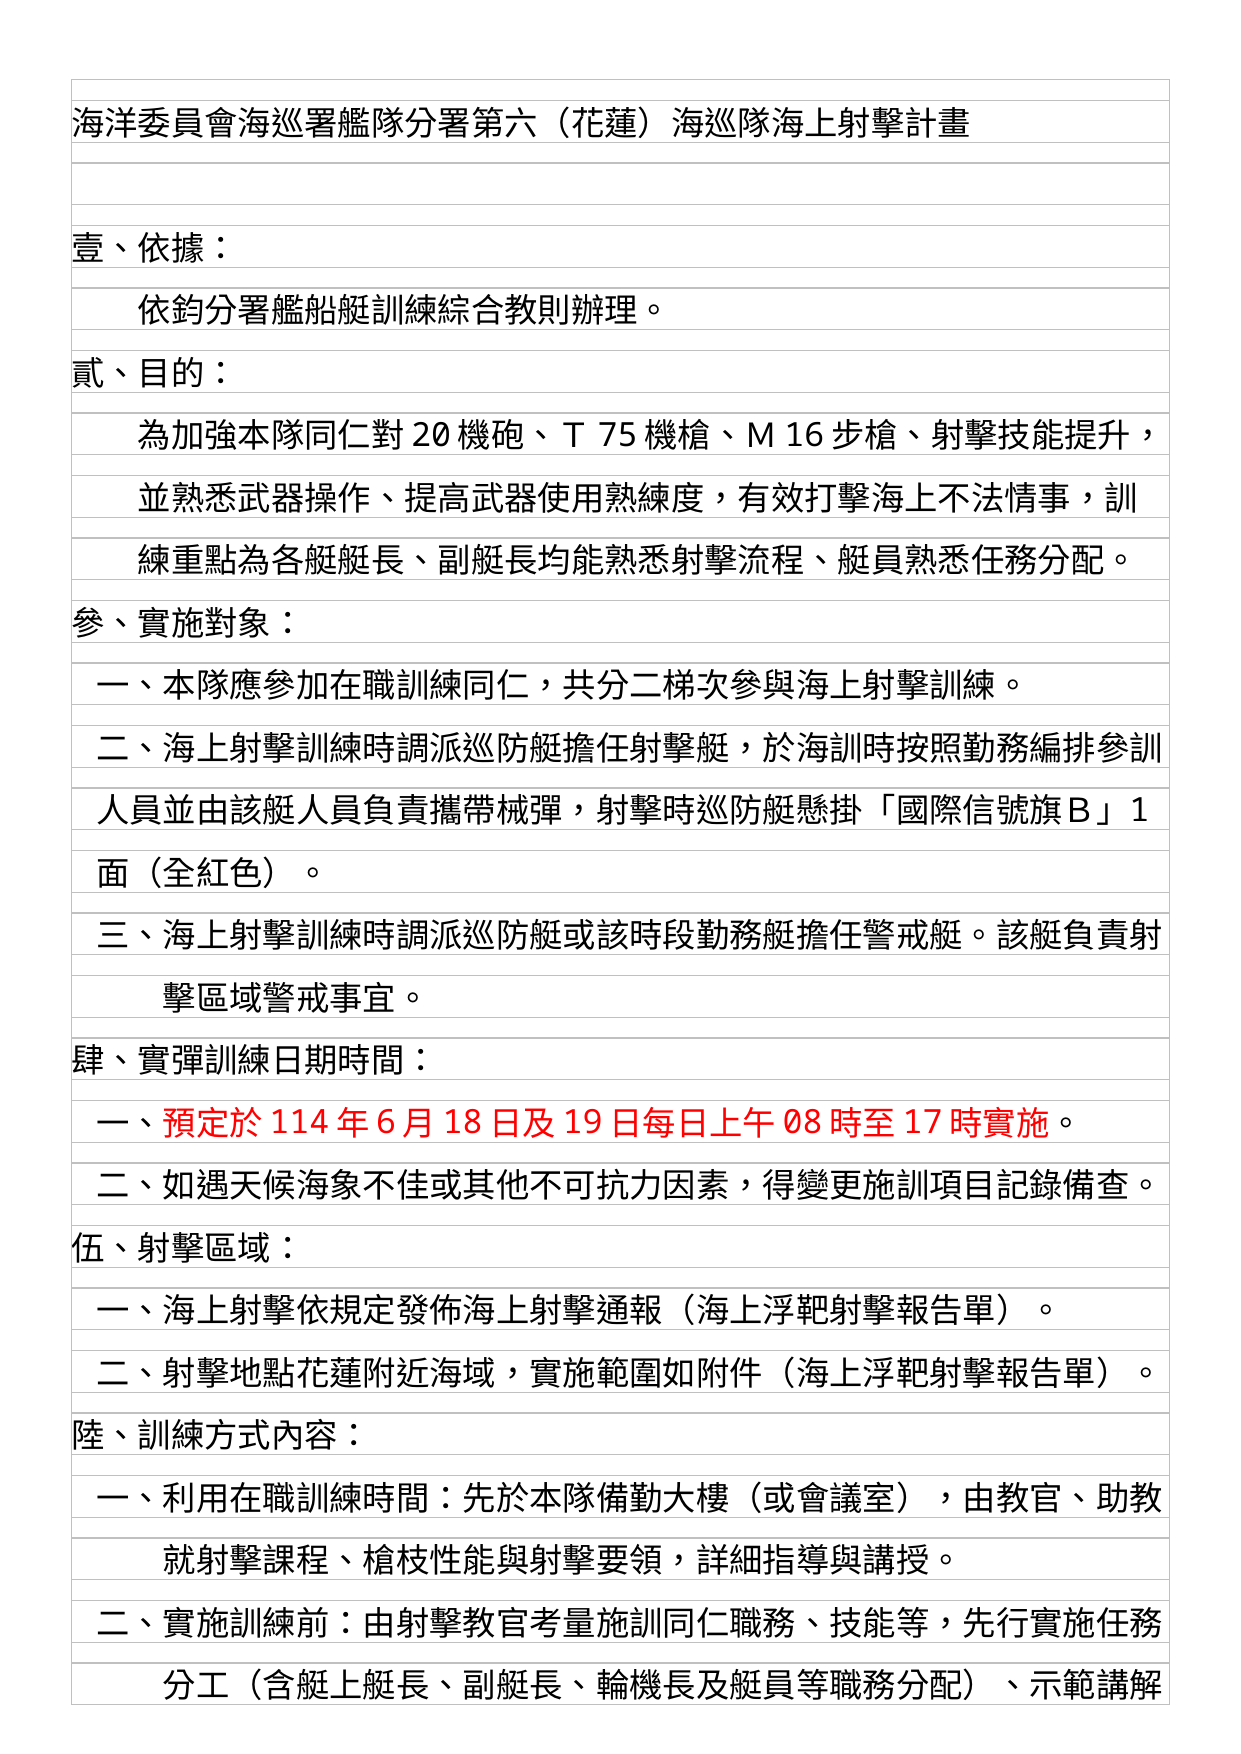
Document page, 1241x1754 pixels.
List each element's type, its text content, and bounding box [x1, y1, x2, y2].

text [96, 1580, 1169, 1600]
text 分工（含艇上艇長、副艇長、輪機長及艇員等職務分配）、示範講解 [96, 1664, 1169, 1704]
text 海洋委員會海巡署艦隊分署第六（花蓮）海巡隊海上射擊計畫 [72, 101, 1169, 142]
text 依鈞分署艦船艇訓練綜合教則辦理。 [72, 289, 1169, 329]
text [72, 393, 1169, 412]
text 二、海上射擊訓練時調派巡防艇擔任射擊艇，於海訓時按照勤務編排參訓 [96, 726, 1169, 767]
text [72, 80, 1169, 100]
text [72, 268, 1169, 287]
text [96, 893, 1169, 912]
text [96, 1330, 1169, 1350]
text [72, 518, 1169, 537]
text [96, 1080, 1169, 1100]
text 貳、目的： [72, 351, 1169, 392]
text [72, 1205, 1169, 1225]
text 二、射擊地點花蓮附近海域，實施範圍如附件（海上浮靶射擊報告單）。 [96, 1351, 1169, 1392]
text [96, 955, 1169, 975]
text [72, 205, 1169, 225]
text 伍、射擊區域： [72, 1226, 1169, 1267]
text 一、利用在職訓練時間：先於本隊備勤大樓（或會議室），由教官、助教 [96, 1476, 1169, 1517]
text 二、如遇天候海象不佳或其他不可抗力因素，得變更施訓項目記錄備查。 [96, 1164, 1169, 1204]
text 陸、訓練方式內容： [72, 1414, 1169, 1454]
text 為加強本隊同仁對20機砲、Ｔ75機槍、Ｍ16步槍、射擊技能提升， [72, 414, 1169, 454]
text 一、海上射擊依規定發佈海上射擊通報（海上浮靶射擊報告單）。 [96, 1289, 1169, 1329]
text 二、實施訓練前：由射擊教官考量施訓同仁職務、技能等，先行實施任務 [96, 1601, 1169, 1642]
text 一、預定於114年6月18日及19日每日上午08時至17時實施。 [96, 1101, 1169, 1142]
text 一、本隊應參加在職訓練同仁，共分二梯次參與海上射擊訓練。 [96, 664, 1169, 704]
text 壹、依據： [72, 226, 1169, 267]
text 就射擊課程、槍枝性能與射擊要領，詳細指導與講授。 [96, 1539, 1169, 1579]
text [96, 1455, 1169, 1475]
text [72, 580, 1169, 600]
text [96, 768, 1169, 787]
text 人員並由該艇人員負責攜帶械彈，射擊時巡防艇懸掛「國際信號旗Ｂ」1 [96, 789, 1169, 829]
text 面（全紅色）。 [96, 851, 1169, 892]
text [72, 1393, 1169, 1412]
text [96, 1268, 1169, 1287]
text [72, 330, 1169, 350]
text [96, 705, 1169, 725]
text 並熟悉武器操作、提高武器使用熟練度，有效打擊海上不法情事，訓 [72, 476, 1169, 517]
text [72, 1018, 1169, 1037]
text 參、實施對象： [72, 601, 1169, 642]
text 肆、實彈訓練日期時間： [72, 1039, 1169, 1079]
text [96, 830, 1169, 850]
text [96, 1518, 1169, 1537]
text 練重點為各艇艇長、副艇長均能熟悉射擊流程、艇員熟悉任務分配。 [72, 539, 1169, 579]
text [72, 455, 1169, 475]
text 擊區域警戒事宜。 [96, 976, 1169, 1017]
text 三、海上射擊訓練時調派巡防艇或該時段勤務艇擔任警戒艇。該艇負責射 [96, 914, 1169, 954]
text [96, 1143, 1169, 1162]
text [96, 643, 1169, 662]
text [96, 1643, 1169, 1662]
